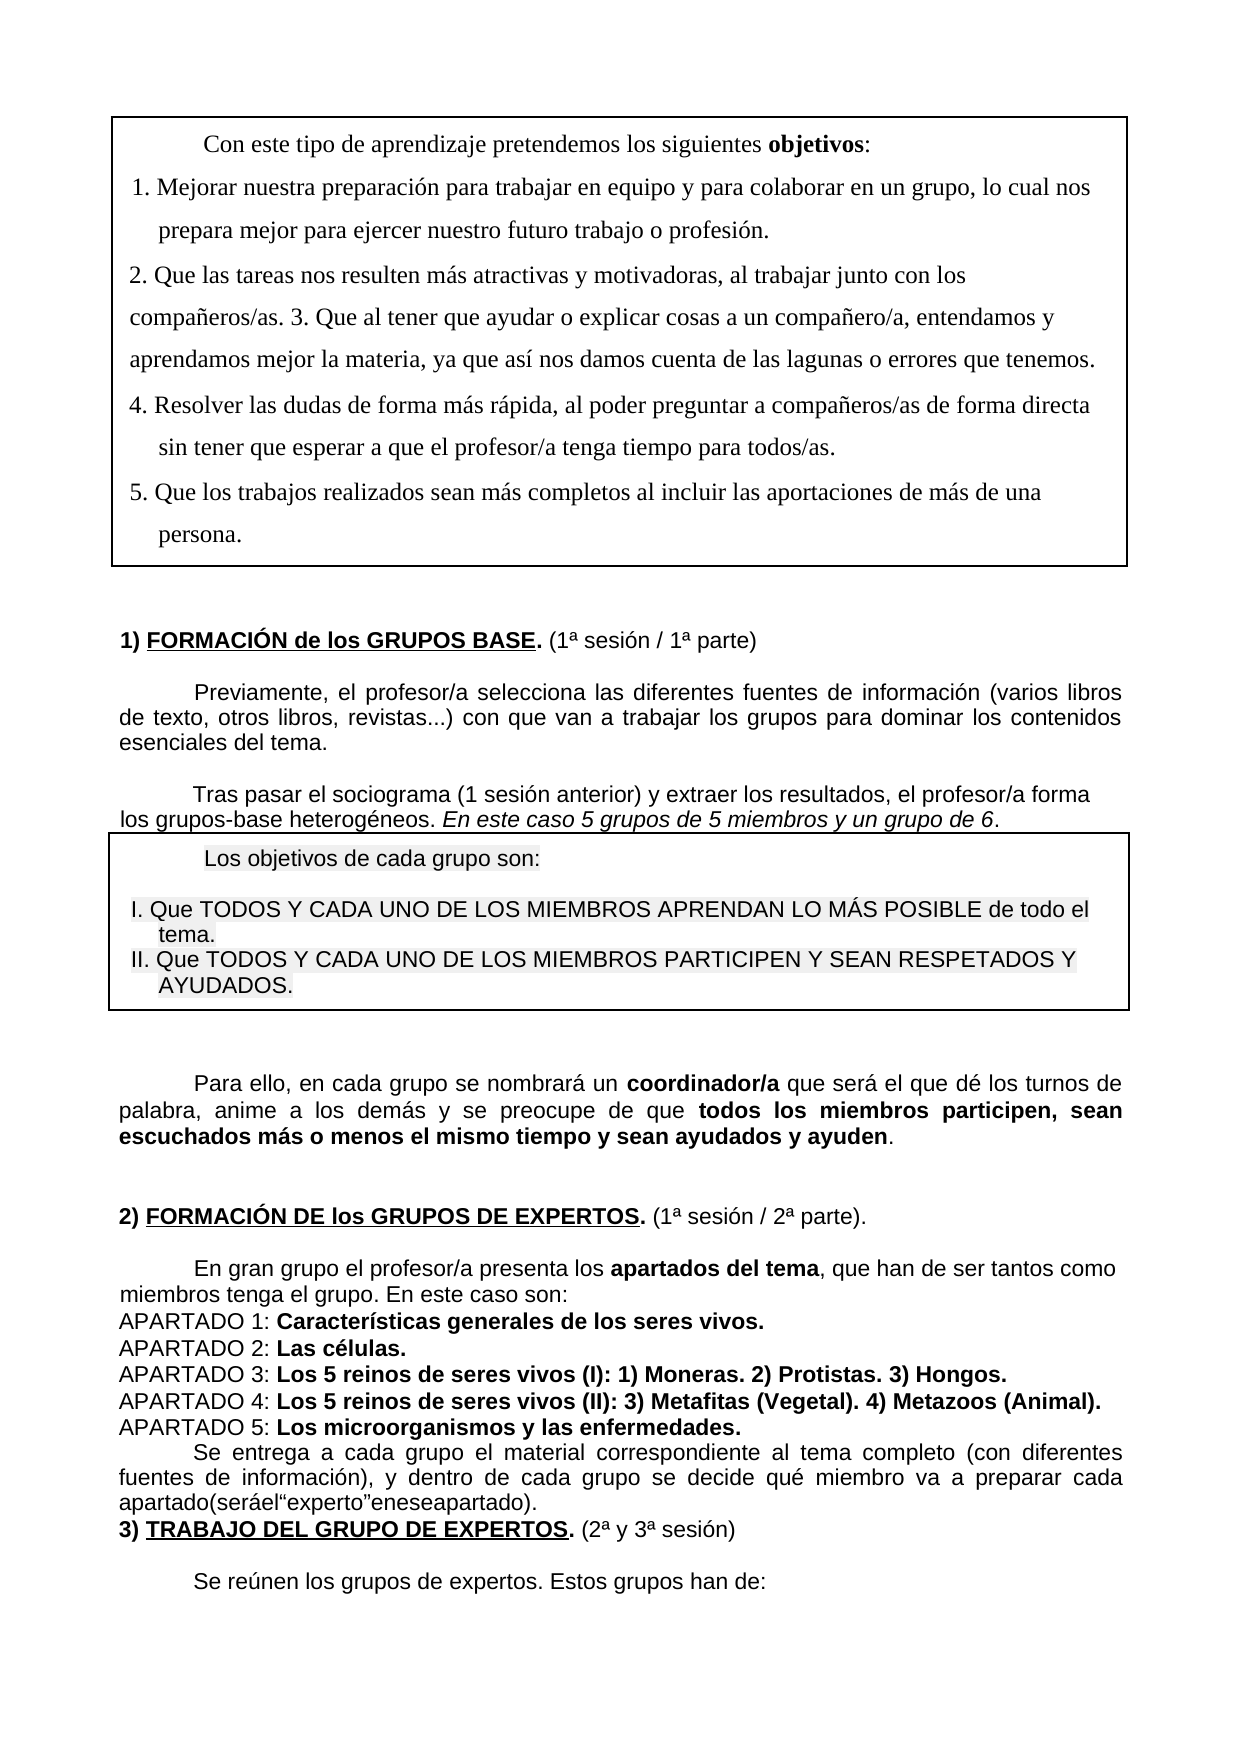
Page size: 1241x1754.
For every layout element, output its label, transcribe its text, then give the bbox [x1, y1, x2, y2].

text 1) FORMACIÓN de los GRUPOS BASE. (1ª sesión / 1ª parte) [120, 627, 1142, 653]
text En gran grupo el profesor/a presenta los apartados del tema, que han de ser tantos como miembros tenga el grupo. En este caso son: [119, 1256, 1123, 1307]
text 3) TRABAJO DEL GRUPO DE EXPERTOS. (2ª y 3ª sesión) [119, 1516, 1142, 1542]
text Se entrega a cada grupo el material correspondiente al tema completo (con diferentes fuentes de información), y dentro de cada grupo se decide qué miembro va a preparar cada apartado(seráel“experto”eneseapartado). [118, 1440, 1123, 1516]
text APARTADO 1: Características generales de los seres vivos. [118, 1308, 1142, 1334]
text Se reúnen los grupos de expertos. Estos grupos han de: [193, 1568, 1142, 1594]
text Tras pasar el sociograma (1 sesión anterior) y extraer los resultados, el profesor/a forma los grupos-base heterogéneos. En este caso 5 grupos de 5 miembros y un grupo de 6. [120, 782, 1123, 832]
text APARTADO 3: Los 5 reinos de seres vivos (I): 1) Moneras. 2) Protistas. 3) Hongos. APARTADO 4: Los 5 reinos de seres vivos (II): 3) Metafitas (Vegetal). 4) Metazoos (Animal). APARTADO 5: Los microorganismos y las enfermedades. [118, 1362, 1106, 1440]
text APARTADO 2: Las células. [118, 1335, 1142, 1361]
text Previamente, el profesor/a selecciona las diferentes fuentes de información (varios libros de texto, otros libros, revistas...) con que van a trabajar los grupos para dominar los contenidos esenciales del tema. [119, 680, 1123, 755]
table_header Los objetivos de cada grupo son: I. Que TODOS Y CADA UNO DE LOS MIEMBROS APRENDAN LO MÁS POSIBLE de todo el tema. II. Que TODOS Y CADA UNO DE LOS MIEMBROS PARTICIPEN Y SEAN RESPETADOS Y AYUDADOS. [110, 834, 1128, 1008]
table_header Con este tipo de aprendizaje pretendemos los siguientes objetivos: 1. Mejorar nuestra preparación para trabajar en equipo y para colaborar en un grupo, lo cual nos prepara mejor para ejercer nuestro futuro trabajo o profesión. 2. Que las tareas nos resulten más atractivas y motivadoras, al trabajar junto con los compañeros/as. 3. Que al tener que ayudar o explicar cosas a un compañero/a, entendamos y aprendamos mejor la materia, ya que así nos damos cuenta de las lagunas o errores que tenemos. 4. Resolver las dudas de forma más rápida, al poder preguntar a compañeros/as de forma directa sin tener que esperar a que el profesor/a tenga tiempo para todos/as. 5. Que los trabajos realizados sean más completos al incluir las aportaciones de más de una persona. [113, 118, 1126, 565]
text 2) FORMACIÓN DE los GRUPOS DE EXPERTOS. (1ª sesión / 2ª parte). [119, 1203, 1142, 1229]
text Para ello, en cada grupo se nombrará un coordinador/a que será el que dé los turnos de palabra, anime a los demás y se preocupe de que todos los miembros participen, sean escuchados más o menos el mismo tiempo y sean ayudados y ayuden. [119, 1071, 1123, 1149]
